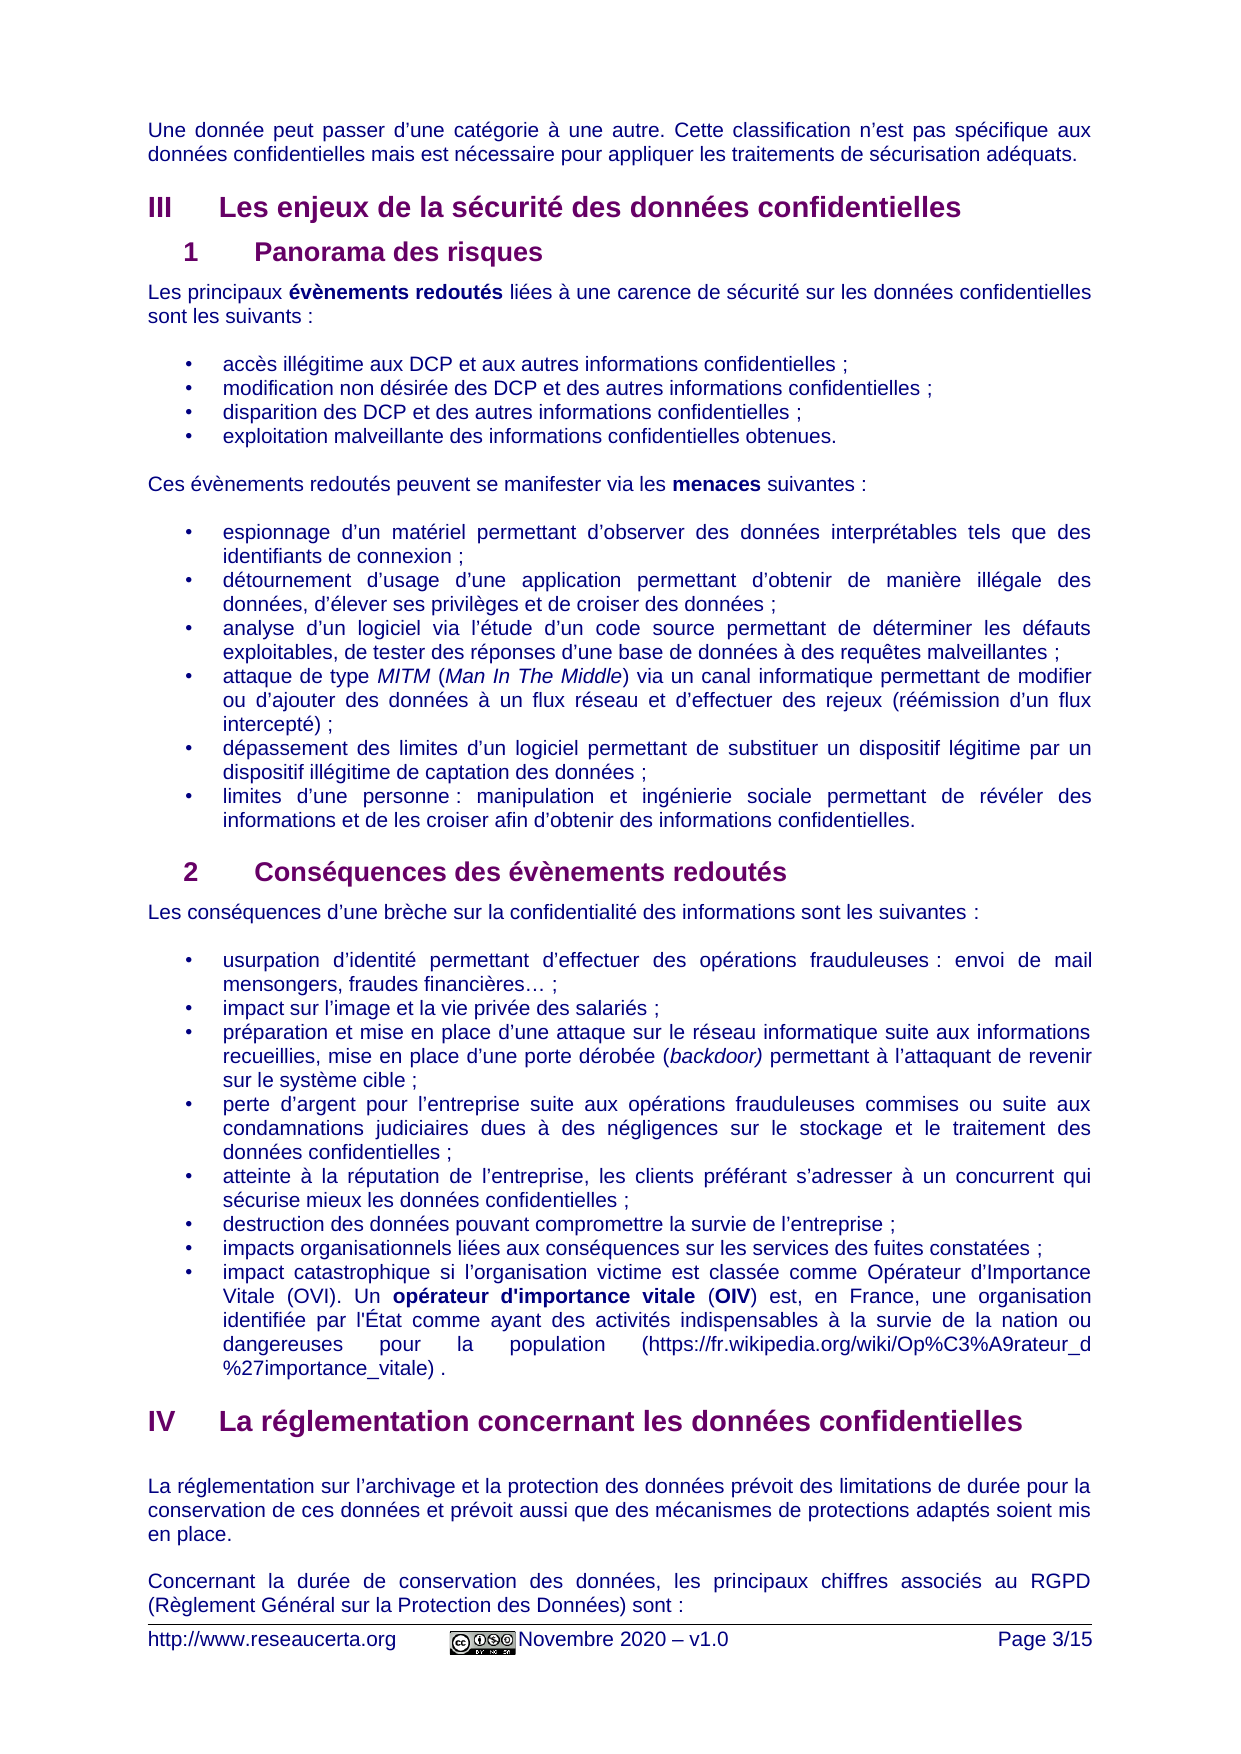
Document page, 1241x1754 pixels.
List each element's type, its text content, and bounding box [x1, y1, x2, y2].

picture [449, 1631, 516, 1655]
text La réglementation sur l’archivage et la protection des données prévoit des limitations de durée pour la conservation de ces données et prévoit aussi que des mécanismes de protections adaptés soient mis en place. [148, 1473, 1092, 1545]
list impacts organisationnels liées aux conséquences sur les services des fuites constatées ; [185, 1236, 1092, 1260]
subtitle Conséquences des évènements redoutés [183, 856, 1092, 887]
text Une donnée peut passer d’une catégorie à une autre. Cette classification n’est pas spécifique aux données confidentielles mais est nécessaire pour appliquer les traitements de sécurisation adéquats. [148, 118, 1092, 166]
list dépassement des limites d’un logiciel permettant de substituer un dispositif légitime par un dispositif illégitime de captation des données ; [185, 736, 1092, 784]
list atteinte à la réputation de l’entreprise, les clients préférant s’adresser à un concurrent qui sécurise mieux les données confidentielles ; [185, 1163, 1092, 1212]
text Les principaux évènements redoutés liées à une carence de sécurité sur les données confidentielles sont les suivants : [148, 280, 1092, 328]
subtitle La réglementation concernant les données confidentielles [148, 1403, 1092, 1437]
text Concernant la durée de conservation des données, les principaux chiffres associés au RGPD (Règlement Général sur la Protection des Données) sont : [148, 1569, 1092, 1617]
list accès illégitime aux DCP et aux autres informations confidentielles ; [185, 352, 1092, 376]
text Les conséquences d’une brèche sur la confidentialité des informations sont les suivantes : [148, 899, 1092, 923]
subtitle Panorama des risques [183, 236, 1092, 267]
list disparition des DCP et des autres informations confidentielles ; [185, 400, 1092, 424]
list impact sur l’image et la vie privée des salariés ; [185, 996, 1092, 1019]
text Ces évènements redoutés peuvent se manifester via les menaces suivantes : [148, 472, 1092, 496]
list espionnage d’un matériel permettant d’observer des données interprétables tels que des identifiants de connexion ; [185, 520, 1092, 568]
list préparation et mise en place d’une attaque sur le réseau informatique suite aux informations recueillies, mise en place d’une porte dérobée (backdoor) permettant à l’attaquant de revenir sur le système cible ; [185, 1019, 1092, 1092]
list limites d’une personne : manipulation et ingénierie sociale permettant de révéler des informations et de les croiser afin d’obtenir des informations confidentielles. [185, 784, 1092, 832]
list perte d’argent pour l’entreprise suite aux opérations frauduleuses commises ou suite aux condamnations judiciaires dues à des négligences sur le stockage et le traitement des données confidentielles ; [185, 1092, 1092, 1163]
list usurpation d’identité permettant d’effectuer des opérations frauduleuses : envoi de mail mensongers, fraudes financières… ; [185, 947, 1092, 996]
list détournement d’usage d’une application permettant d’obtenir de manière illégale des données, d’élever ses privilèges et de croiser des données ; [185, 568, 1092, 616]
list impact catastrophique si l’organisation victime est classée comme Opérateur d’Importance Vitale (OVI). Un opérateur d'importance vitale (OIV) est, en France, une organisation identifiée par l'État comme ayant des activités indispensables à la survie de la nation ou dangereuses pour la population (https://fr.wikipedia.org/wiki/Op%C3%A9rateur_d%27importance_vitale) . [185, 1260, 1092, 1379]
list attaque de type MITM (Man In The Middle) via un canal informatique permettant de modifier ou d’ajouter des données à un flux réseau et d’effectuer des rejeux (réémission d’un flux intercepté) ; [185, 664, 1092, 736]
list analyse d’un logiciel via l’étude d’un code source permettant de déterminer les défauts exploitables, de tester des réponses d’une base de données à des requêtes malveillantes ; [185, 616, 1092, 664]
list destruction des données pouvant compromettre la survie de l’entreprise ; [185, 1212, 1092, 1236]
subtitle Les enjeux de la sécurité des données confidentielles [148, 190, 1092, 223]
list exploitation malveillante des informations confidentielles obtenues. [185, 424, 1092, 448]
list modification non désirée des DCP et des autres informations confidentielles ; [185, 376, 1092, 400]
